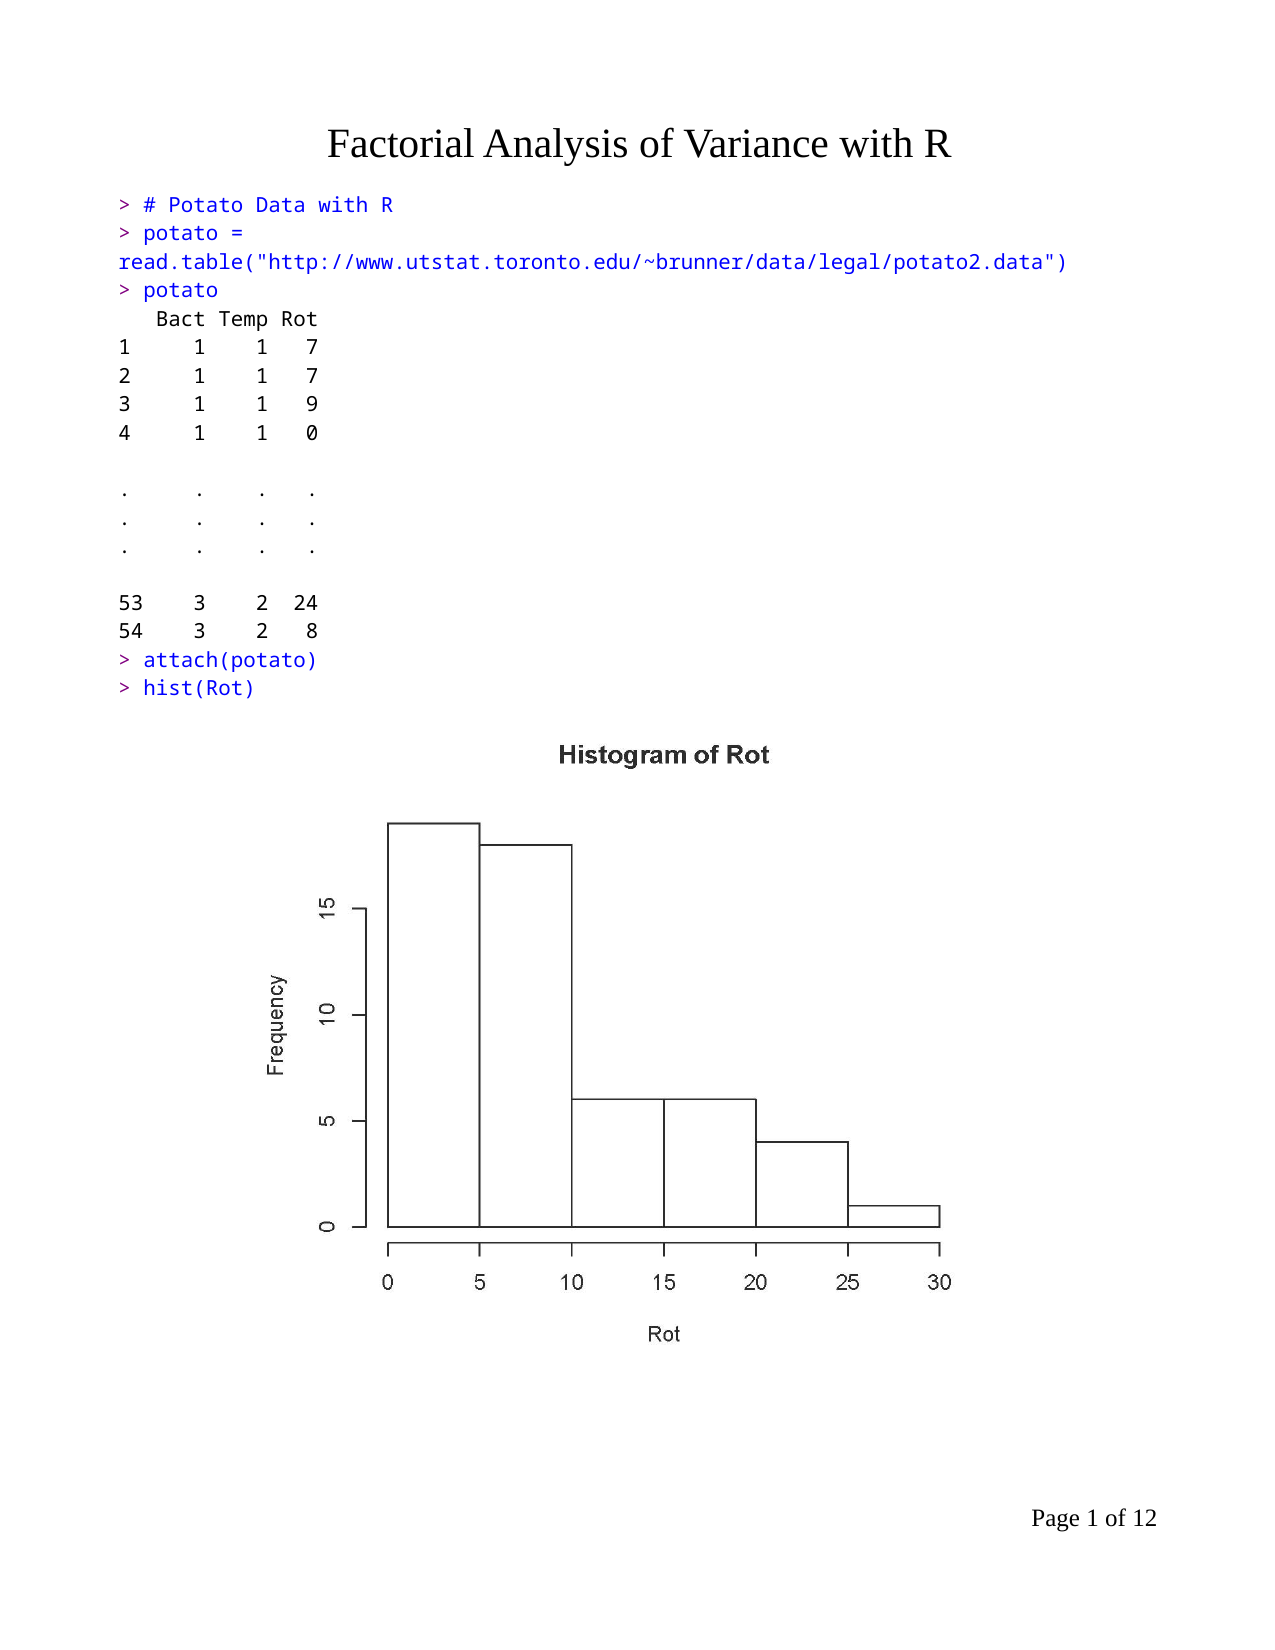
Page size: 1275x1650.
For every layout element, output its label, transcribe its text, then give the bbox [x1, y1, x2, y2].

text > attach(potato) [118, 645, 1157, 673]
text Factorial Analysis of Variance with R [118, 118, 1160, 166]
text 1 1 1 7 [118, 332, 1157, 361]
text 54 3 2 8 [118, 617, 1157, 645]
text > hist(Rot) [118, 673, 1157, 702]
text > potato = read.table("http://www.utstat.toronto.edu/~brunner/data/legal/potato2.data") [118, 218, 1157, 275]
picture [259, 702, 1016, 1375]
text 53 3 2 24 [118, 588, 1157, 617]
text > potato [118, 275, 1157, 304]
text 2 1 1 7 [118, 361, 1157, 389]
text > # Potato Data with R [118, 190, 1160, 218]
text . . . . [118, 503, 1157, 531]
text 4 1 1 0 [118, 418, 1157, 446]
text . . . . [118, 531, 1157, 560]
text Bact Temp Rot [118, 304, 1157, 332]
text . . . . [118, 474, 1157, 503]
text 3 1 1 9 [118, 389, 1157, 418]
